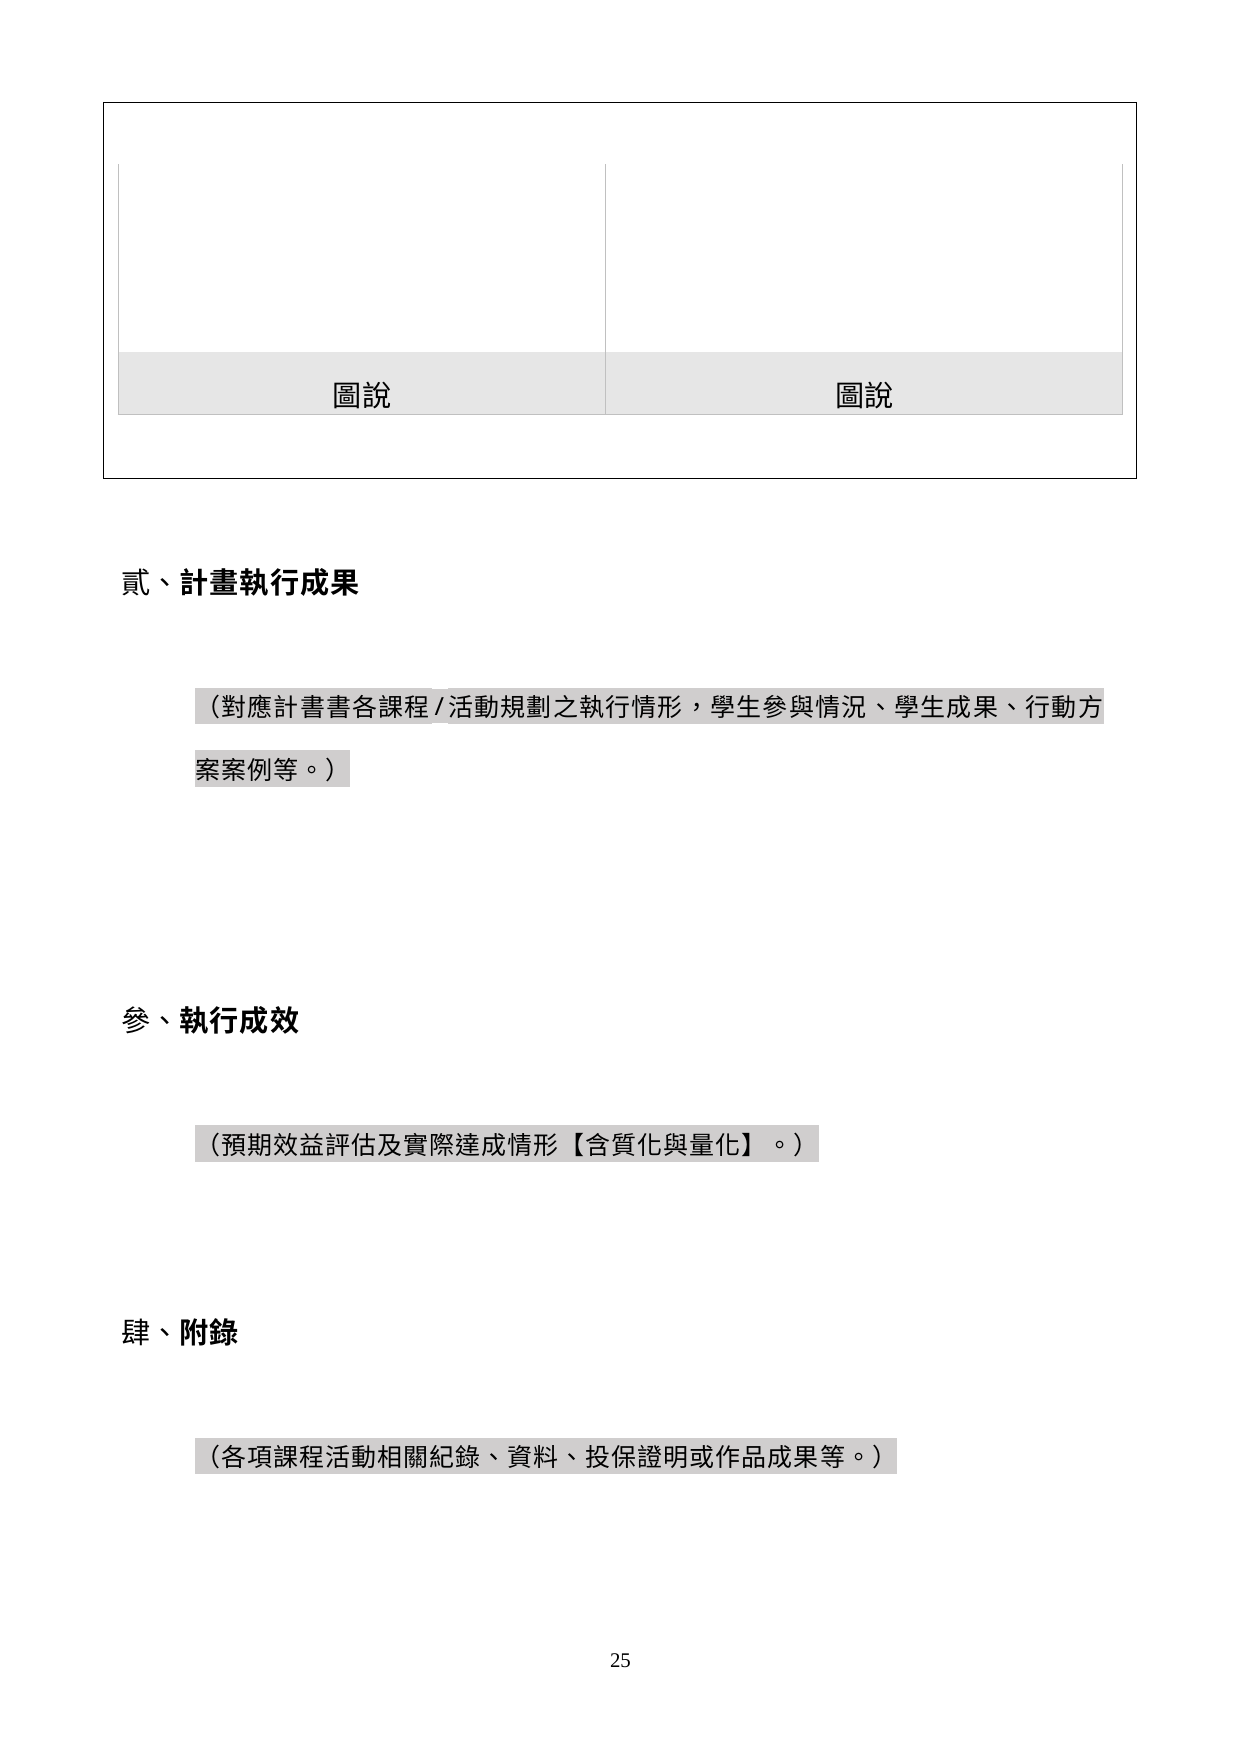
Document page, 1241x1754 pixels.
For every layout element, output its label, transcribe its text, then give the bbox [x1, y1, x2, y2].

table_cell [119, 164, 605, 352]
list 執行成效 [121, 977, 1104, 1039]
table_cell 圖說 [606, 352, 1122, 414]
table_cell [104, 103, 1136, 478]
text （預期效益評估及實際達成情形【含質化與量化】。） [195, 1102, 1104, 1164]
table_cell 圖說 [119, 352, 605, 414]
table_cell [606, 164, 1122, 352]
text （各項課程活動相關紀錄、資料、投保證明或作品成果等。） [195, 1414, 1104, 1477]
text （對應計書書各課程/活動規劃之執行情形，學生參與情況、學生成果、行動方案案例等。） [195, 664, 1104, 789]
list 附錄 [121, 1289, 1104, 1352]
list 計畫執行成果 [121, 539, 1104, 602]
